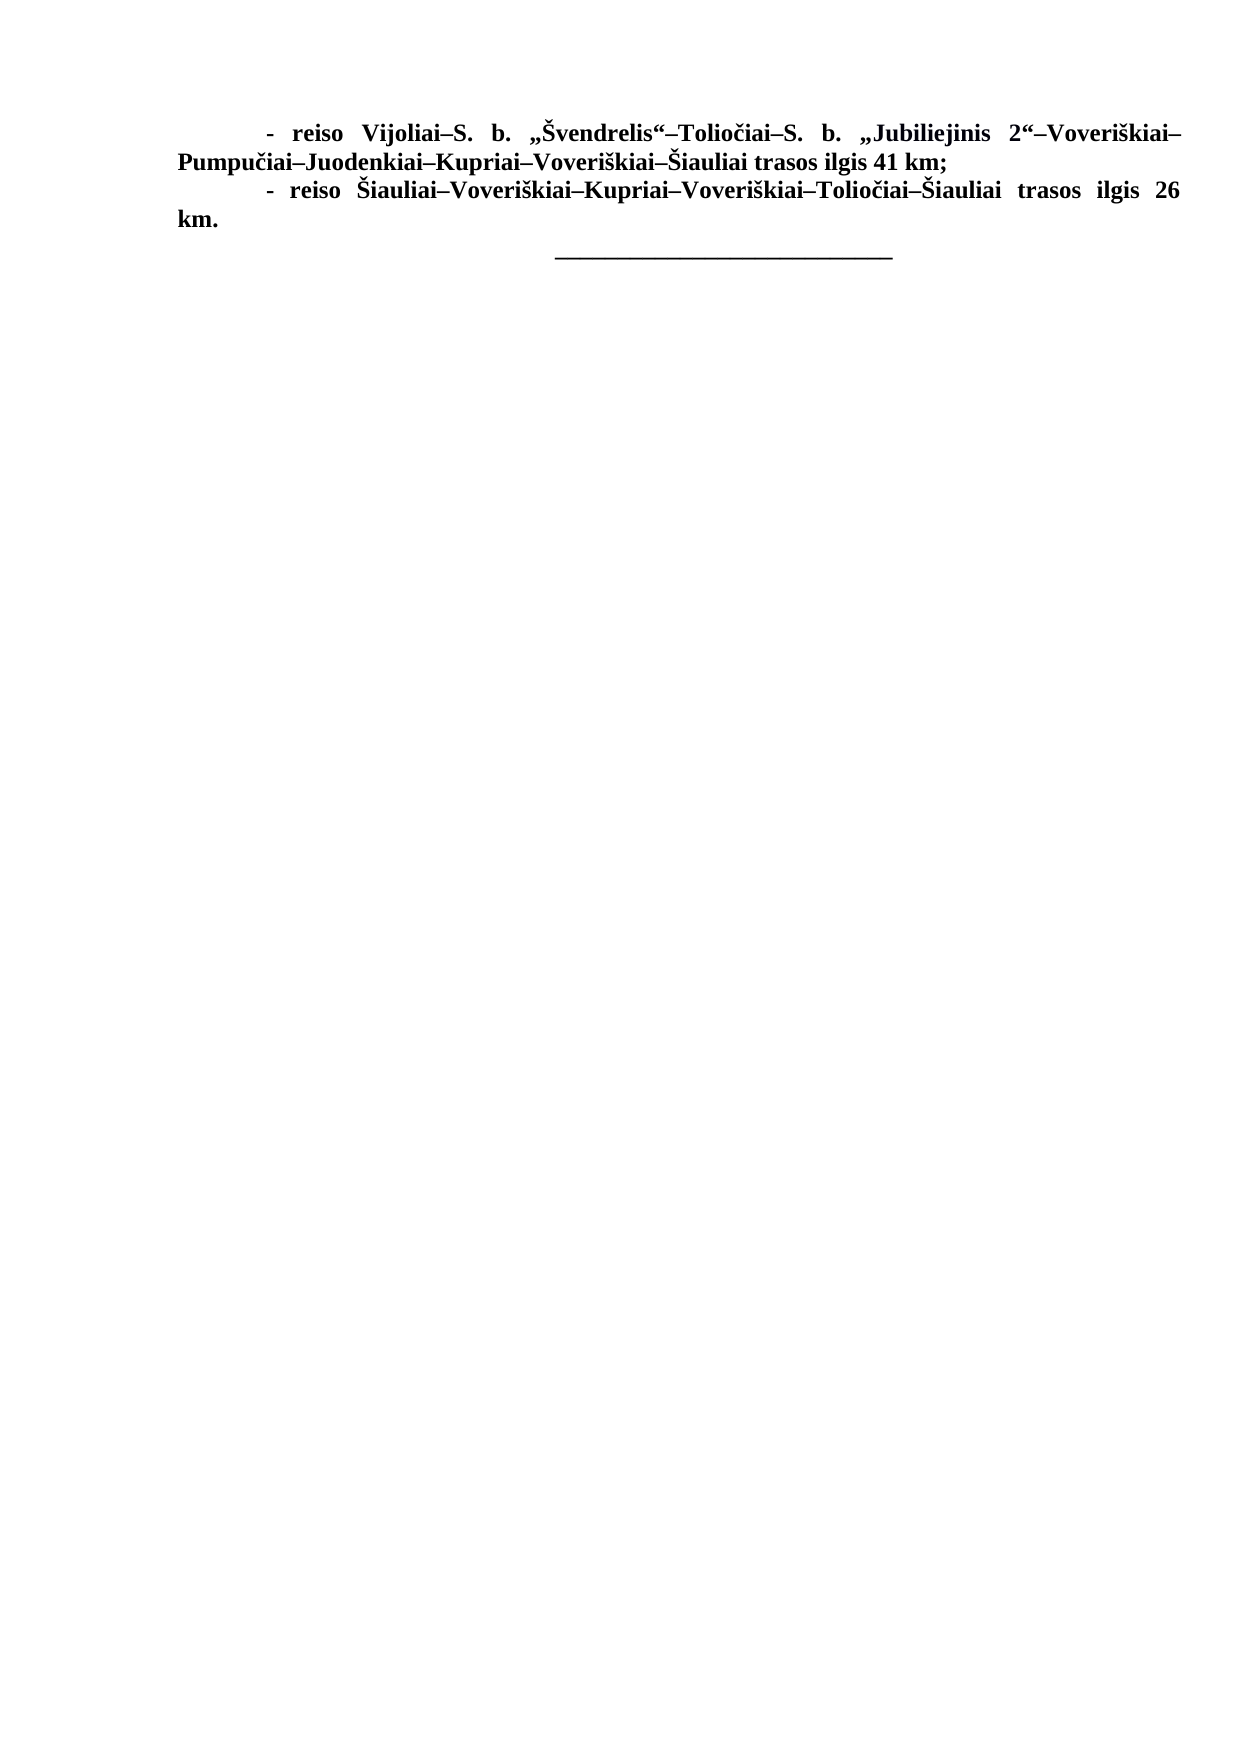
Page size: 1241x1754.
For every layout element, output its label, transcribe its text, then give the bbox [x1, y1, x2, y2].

text - reiso Šiauliai–Voveriškiai–Kupriai–Voveriškiai–Toliočiai–Šiauliai trasos ilgis 26 km. [177, 176, 1181, 233]
text - reiso Vijoliai–S. b. „Švendrelis“–Toliočiai–S. b. „Jubiliejinis 2“–Voveriškiai–Pumpučiai–Juodenkiai–Kupriai–Voveriškiai–Šiauliai trasos ilgis 41 km; [177, 118, 1181, 176]
text ___________________________ [177, 233, 1181, 262]
